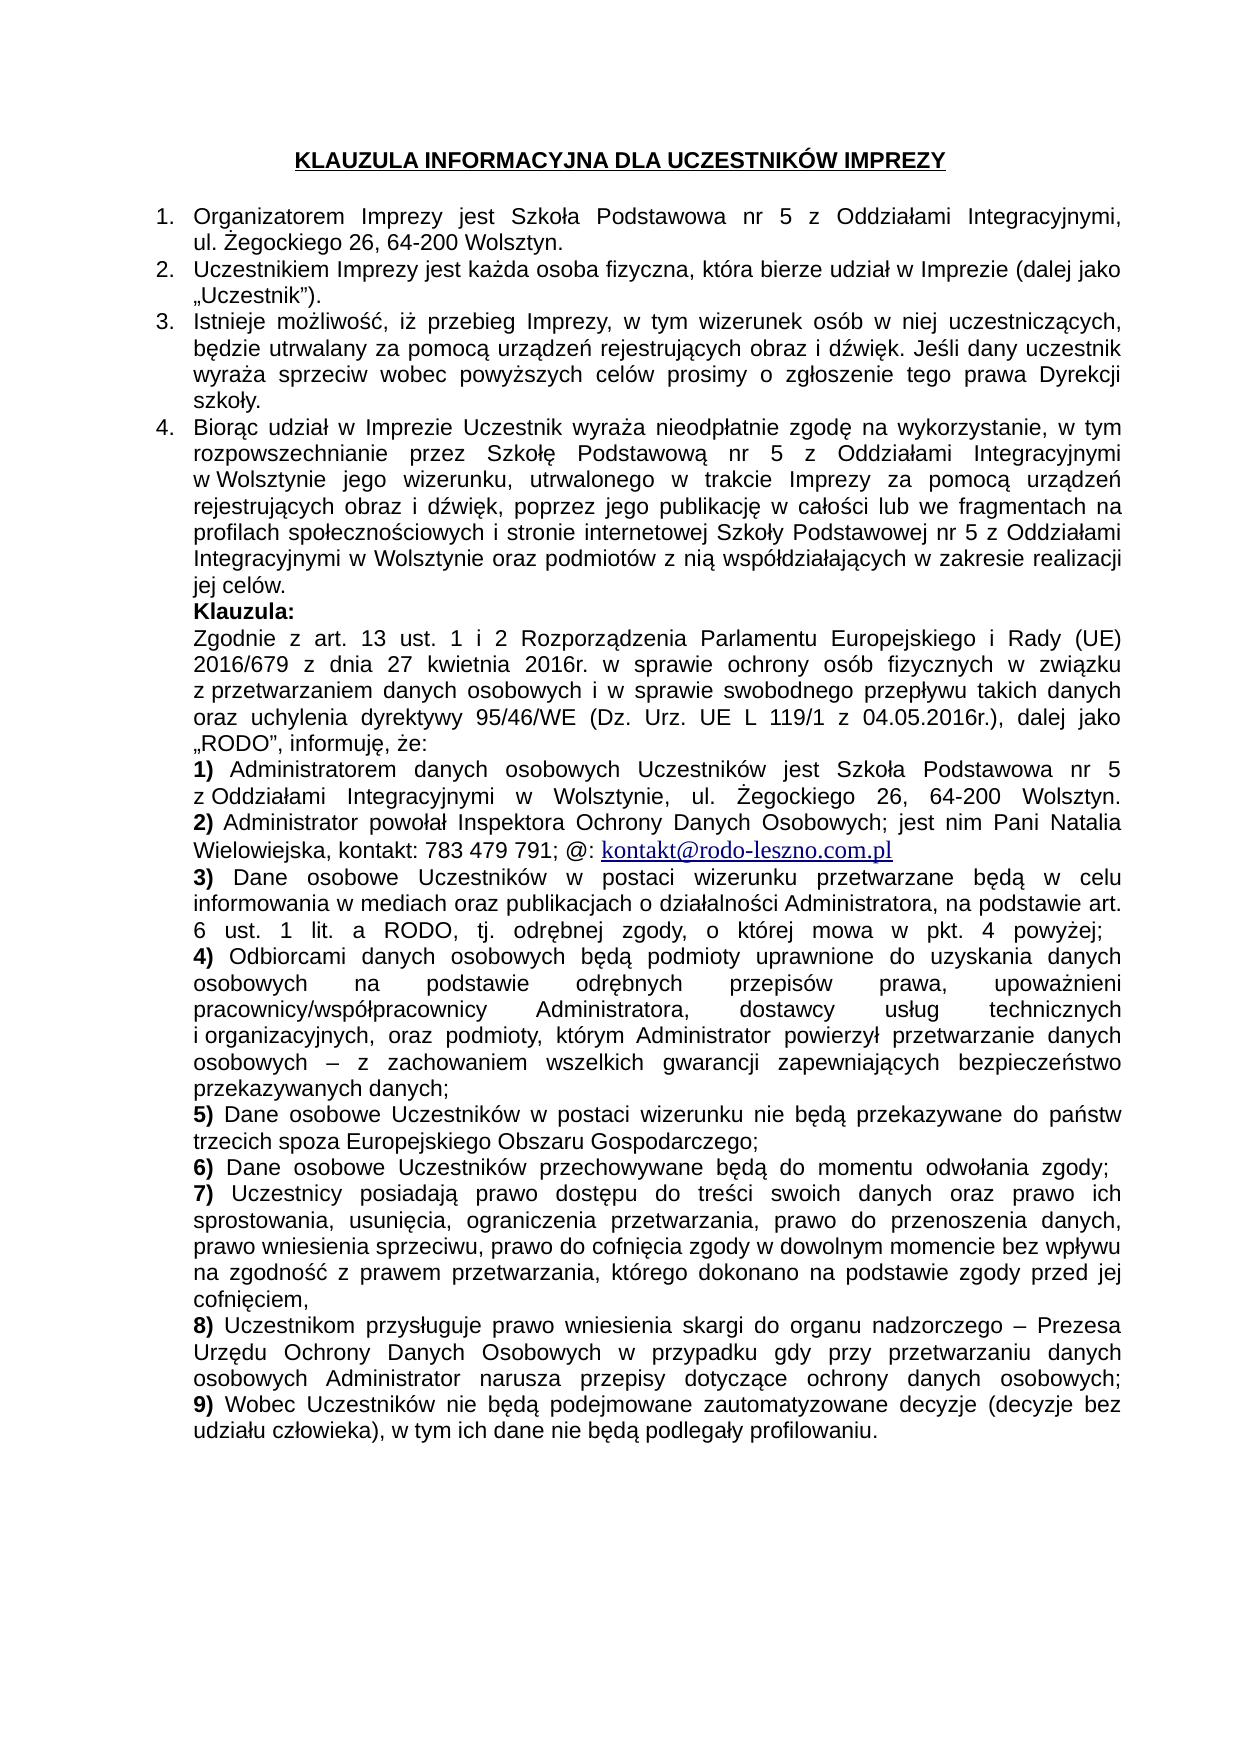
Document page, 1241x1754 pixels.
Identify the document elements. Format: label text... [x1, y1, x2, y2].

text 1) Administratorem danych osobowych Uczestników jest Szkoła Podstawowa nr 5 z Oddziałami Integracyjnymi w Wolsztynie, ul. Żegockiego 26, 64-200 Wolsztyn. 2) Administrator powołał Inspektora Ochrony Danych Osobowych; jest nim Pani Natalia Wielowiejska, kontakt: 783 479 791; @: kontakt@rodo-leszno.com.pl [193, 756, 1122, 864]
text Klauzula: [193, 598, 1122, 624]
text KLAUZULA INFORMACYJNA DLA UCZESTNIKÓW IMPREZY [118, 147, 1122, 174]
list Uczestnikiem Imprezy jest każda osoba fizyczna, która bierze udział w Imprezie (dalej jako „Uczestnik”). [156, 256, 1122, 308]
text Zgodnie z art. 13 ust. 1 i 2 Rozporządzenia Parlamentu Europejskiego i Rady (UE) 2016/679 z dnia 27 kwietnia 2016r. w sprawie ochrony osób fizycznych w związku z przetwarzaniem danych osobowych i w sprawie swobodnego przepływu takich danych oraz uchylenia dyrektywy 95/46/WE (Dz. Urz. UE L 119/1 z 04.05.2016r.), dalej jako „RODO”, informuję, że: [193, 624, 1122, 756]
text 3) Dane osobowe Uczestników w postaci wizerunku przetwarzane będą w celu informowania w mediach oraz publikacjach o działalności Administratora, na podstawie art. 6 ust. 1 lit. a RODO, tj. odrębnej zgody, o której mowa w pkt. 4 powyżej; 4) Odbiorcami danych osobowych będą podmioty uprawnione do uzyskania danych osobowych na podstawie odrębnych przepisów prawa, upoważnieni pracownicy/współpracownicy Administratora, dostawcy usług technicznych i organizacyjnych, oraz podmioty, którym Administrator powierzył przetwarzanie danych osobowych – z zachowaniem wszelkich gwarancji zapewniających bezpieczeństwo przekazywanych danych; [193, 864, 1122, 1101]
list Organizatorem Imprezy jest Szkoła Podstawowa nr 5 z Oddziałami Integracyjnymi, ul. Żegockiego 26, 64-200 Wolsztyn. [156, 203, 1122, 256]
list Istnieje możliwość, iż przebieg Imprezy, w tym wizerunek osób w niej uczestniczących, będzie utrwalany za pomocą urządzeń rejestrujących obraz i dźwięk. Jeśli dany uczestnik wyraża sprzeciw wobec powyższych celów prosimy o zgłoszenie tego prawa Dyrekcji szkoły. [156, 308, 1122, 414]
text 5) Dane osobowe Uczestników w postaci wizerunku nie będą przekazywane do państw trzecich spoza Europejskiego Obszaru Gospodarczego; [193, 1101, 1122, 1154]
list Biorąc udział w Imprezie Uczestnik wyraża nieodpłatnie zgodę na wykorzystanie, w tym rozpowszechnianie przez Szkołę Podstawową nr 5 z Oddziałami Integracyjnymi w Wolsztynie jego wizerunku, utrwalonego w trakcie Imprezy za pomocą urządzeń rejestrujących obraz i dźwięk, poprzez jego publikację w całości lub we fragmentach na profilach społecznościowych i stronie internetowej Szkoły Podstawowej nr 5 z Oddziałami Integracyjnymi w Wolsztynie oraz podmiotów z nią współdziałających w zakresie realizacji jej celów. [156, 414, 1122, 598]
text 6) Dane osobowe Uczestników przechowywane będą do momentu odwołania zgody; 7) Uczestnicy posiadają prawo dostępu do treści swoich danych oraz prawo ich sprostowania, usunięcia, ograniczenia przetwarzania, prawo do przenoszenia danych, prawo wniesienia sprzeciwu, prawo do cofnięcia zgody w dowolnym momencie bez wpływu na zgodność z prawem przetwarzania, którego dokonano na podstawie zgody przed jej cofnięciem, 8) Uczestnikom przysługuje prawo wniesienia skargi do organu nadzorczego – Prezesa Urzędu Ochrony Danych Osobowych w przypadku gdy przy przetwarzaniu danych osobowych Administrator narusza przepisy dotyczące ochrony danych osobowych; 9) Wobec Uczestników nie będą podejmowane zautomatyzowane decyzje (decyzje bez udziału człowieka), w tym ich dane nie będą podlegały profilowaniu. [193, 1154, 1122, 1444]
